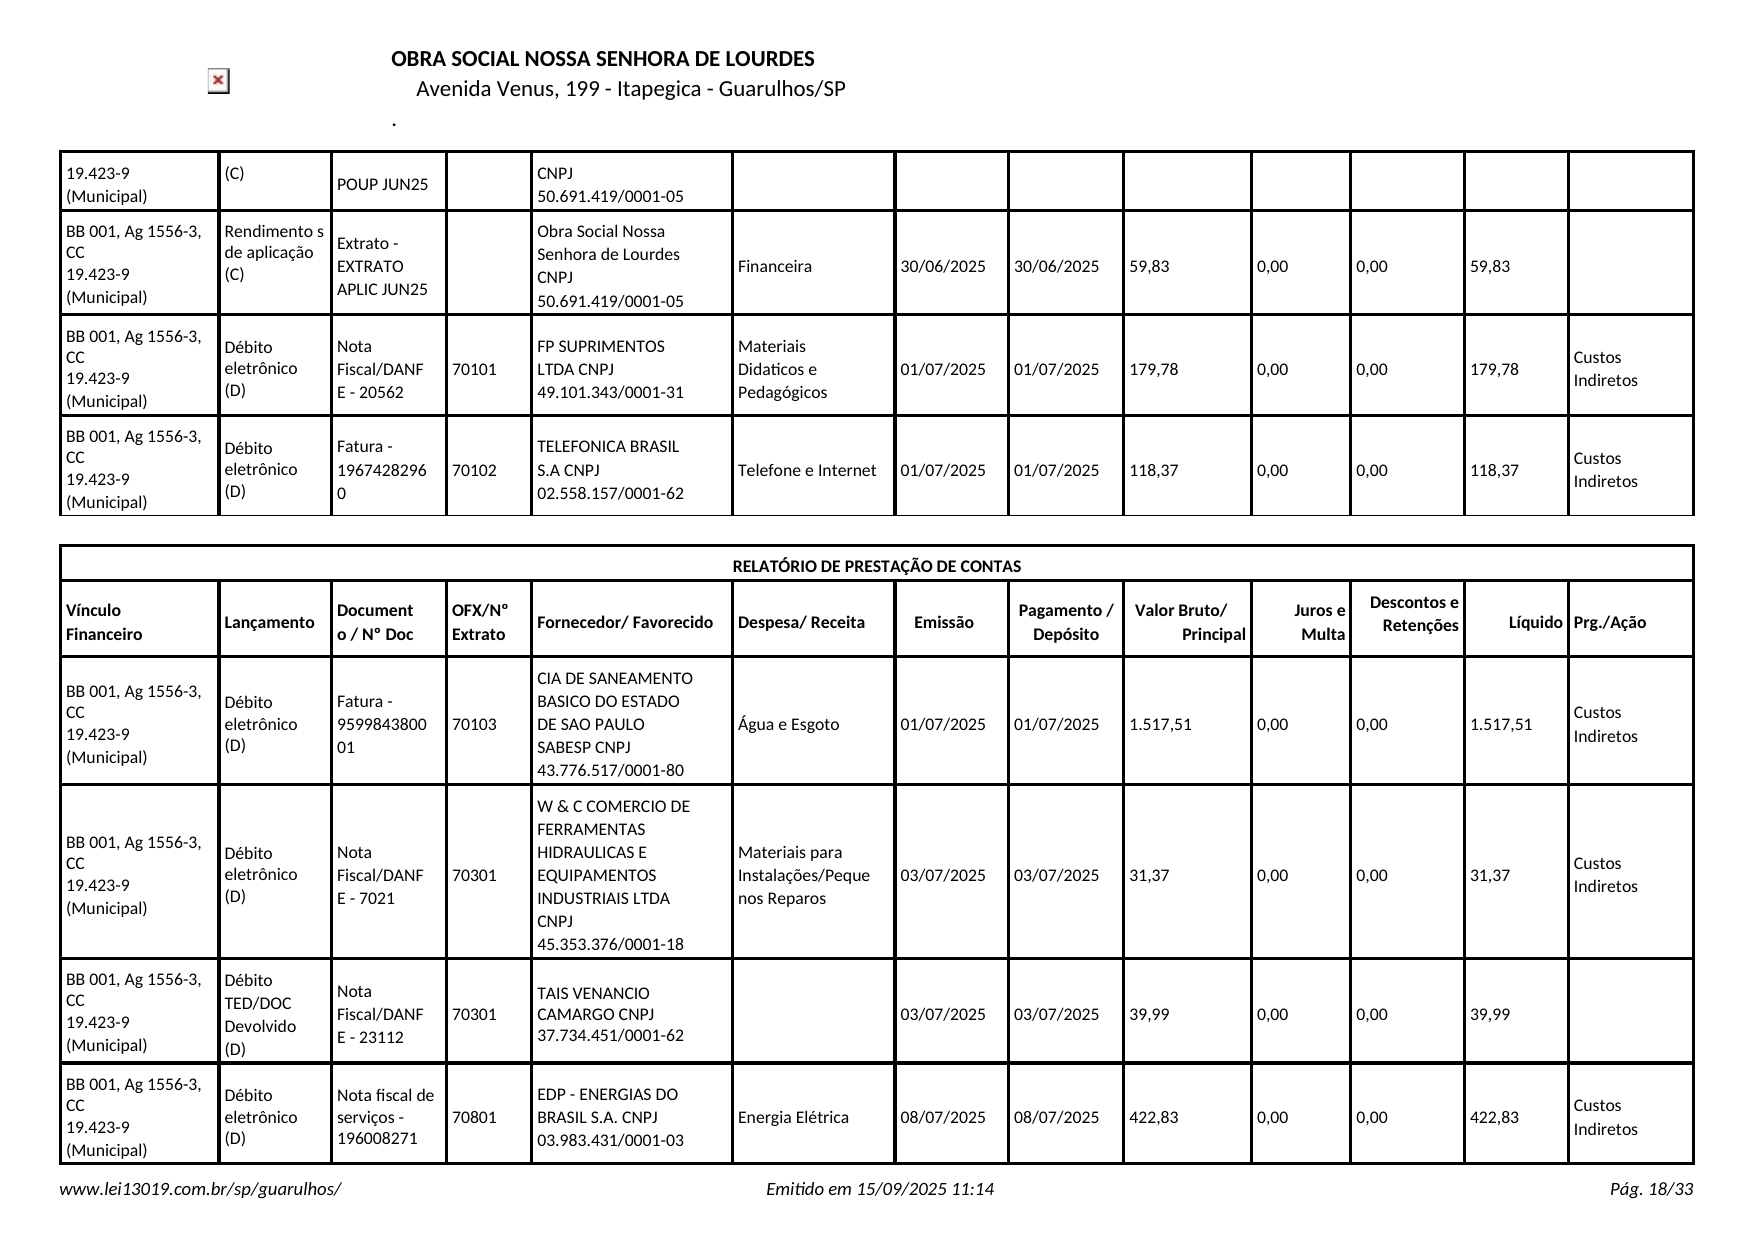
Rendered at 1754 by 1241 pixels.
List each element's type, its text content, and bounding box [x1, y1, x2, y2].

table_cell [1010, 153, 1122, 208]
table_cell 422,83 [1125, 1065, 1250, 1162]
table_cell 19.423-9 (Municipal) [62, 153, 217, 208]
table_cell Lançamento [221, 582, 330, 655]
table_cell Débito eletrônico (D) [221, 316, 330, 414]
table_cell (C) [221, 153, 330, 208]
table_cell BB 001, Ag 1556-3, CC 19.423-9 (Municipal) [62, 786, 217, 957]
table_cell 31,37 [1466, 786, 1567, 957]
table_cell EDP - ENERGIAS DO BRASIL S.A. CNPJ 03.983.431/0001-03 [533, 1065, 731, 1162]
table_cell Custos Indiretos [1570, 658, 1692, 783]
table_cell [1570, 960, 1692, 1061]
table_cell Rendimento s de aplicação (C) [221, 212, 330, 313]
table_cell [448, 153, 530, 208]
table_cell 0,00 [1352, 316, 1463, 414]
table_cell 01/07/2025 [897, 316, 1007, 414]
table_cell 70301 [448, 960, 530, 1061]
table_cell 39,99 [1125, 960, 1250, 1061]
table_cell 08/07/2025 [897, 1065, 1007, 1162]
table_cell 0,00 [1352, 417, 1463, 515]
table_cell 0,00 [1253, 316, 1349, 414]
table_cell Água e Esgoto [734, 658, 893, 783]
table_cell 01/07/2025 [1010, 658, 1122, 783]
table_cell [734, 153, 893, 208]
table_cell Nota Fiscal/DANF E - 20562 [333, 316, 445, 414]
table_cell 179,78 [1125, 316, 1250, 414]
table_cell Custos Indiretos [1570, 786, 1692, 957]
table_cell 179,78 [1466, 316, 1567, 414]
table_cell 03/07/2025 [1010, 960, 1122, 1061]
table_cell Débito eletrônico (D) [221, 658, 330, 783]
table_cell 0,00 [1352, 960, 1463, 1061]
table_cell Débito eletrônico (D) [221, 1065, 330, 1162]
table_header RELATÓRIO DE PRESTAÇÃO DE CONTAS [62, 547, 1692, 579]
table_cell BB 001, Ag 1556-3, CC 19.423-9 (Municipal) [62, 658, 217, 783]
table_cell Custos Indiretos [1570, 1065, 1692, 1162]
table_cell [1570, 212, 1692, 313]
table_cell BB 001, Ag 1556-3, CC 19.423-9 (Municipal) [62, 960, 217, 1061]
table_cell 01/07/2025 [1010, 316, 1122, 414]
table_cell 03/07/2025 [897, 960, 1007, 1061]
table_cell Document o / Nº Doc [333, 582, 445, 655]
table_cell Pagamento / Depósito [1010, 582, 1122, 655]
table_cell 59,83 [1466, 212, 1567, 313]
table_cell 70301 [448, 786, 530, 957]
table_cell 01/07/2025 [1010, 417, 1122, 515]
table_cell Juros e Multa [1253, 582, 1349, 655]
table_cell 01/07/2025 [897, 658, 1007, 783]
table_cell 0,00 [1352, 658, 1463, 783]
table_cell 118,37 [1125, 417, 1250, 515]
table_cell 03/07/2025 [897, 786, 1007, 957]
table_cell BB 001, Ag 1556-3, CC 19.423-9 (Municipal) [62, 417, 217, 515]
table_cell Materiais para Instalações/Peque nos Reparos [734, 786, 893, 957]
table_cell Materiais Didaticos e Pedagógicos [734, 316, 893, 414]
table_cell BB 001, Ag 1556-3, CC 19.423-9 (Municipal) [62, 212, 217, 313]
table_cell 0,00 [1352, 786, 1463, 957]
table_cell Nota fiscal de serviços - 196008271 [333, 1065, 445, 1162]
table_cell Fornecedor/ Favorecido [533, 582, 731, 655]
table_cell Débito TED/DOC Devolvido (D) [221, 960, 330, 1061]
table_cell 39,99 [1466, 960, 1567, 1061]
table_cell 1.517,51 [1125, 658, 1250, 783]
table_cell Nota Fiscal/DANF E - 7021 [333, 786, 445, 957]
table_cell [1352, 153, 1463, 208]
table_cell Fatura - 9599843800 01 [333, 658, 445, 783]
table_cell 70103 [448, 658, 530, 783]
table_cell 0,00 [1253, 1065, 1349, 1162]
table_cell Financeira [734, 212, 893, 313]
table_cell Extrato - EXTRATO APLIC JUN25 [333, 212, 445, 313]
table_cell 0,00 [1253, 658, 1349, 783]
table_cell OFX/Nº Extrato [448, 582, 530, 655]
table_cell [1125, 153, 1250, 208]
table_cell Custos Indiretos [1570, 417, 1692, 515]
table_cell 422,83 [1466, 1065, 1567, 1162]
table_cell W & C COMERCIO DE FERRAMENTAS HIDRAULICAS E EQUIPAMENTOS INDUSTRIAIS LTDA CNPJ 45.353.376/0001-18 [533, 786, 731, 957]
table_cell 70801 [448, 1065, 530, 1162]
table_cell Emissão [897, 582, 1007, 655]
table_cell 0,00 [1352, 1065, 1463, 1162]
table_cell Descontos e Retenções [1352, 582, 1463, 655]
table_cell BB 001, Ag 1556-3, CC 19.423-9 (Municipal) [62, 1065, 217, 1162]
table_cell CIA DE SANEAMENTO BASICO DO ESTADO DE SAO PAULO SABESP CNPJ 43.776.517/0001-80 [533, 658, 731, 783]
table_cell [897, 153, 1007, 208]
table_cell [734, 960, 893, 1061]
table_cell 0,00 [1253, 960, 1349, 1061]
table_cell 30/06/2025 [897, 212, 1007, 313]
table_cell 03/07/2025 [1010, 786, 1122, 957]
table_cell 70102 [448, 417, 530, 515]
table_cell 59,83 [1125, 212, 1250, 313]
table_cell Prg./Ação [1570, 582, 1692, 655]
table_cell CNPJ 50.691.419/0001-05 [533, 153, 731, 208]
table_cell [1570, 153, 1692, 208]
table_cell 0,00 [1253, 786, 1349, 957]
table_cell Custos Indiretos [1570, 316, 1692, 414]
table_cell Telefone e Internet [734, 417, 893, 515]
table_cell 118,37 [1466, 417, 1567, 515]
table_cell Despesa/ Receita [734, 582, 893, 655]
table_cell POUP JUN25 [333, 153, 445, 208]
table_cell TELEFONICA BRASIL S.A CNPJ 02.558.157/0001-62 [533, 417, 731, 515]
table_cell 1.517,51 [1466, 658, 1567, 783]
table_cell TAIS VENANCIO CAMARGO CNPJ 37.734.451/0001-62 [533, 960, 731, 1061]
table_cell Nota Fiscal/DANF E - 23112 [333, 960, 445, 1061]
table_cell 31,37 [1125, 786, 1250, 957]
table_cell BB 001, Ag 1556-3, CC 19.423-9 (Municipal) [62, 316, 217, 414]
table_cell Energia Elétrica [734, 1065, 893, 1162]
table_cell Débito eletrônico (D) [221, 786, 330, 957]
table_cell Obra Social Nossa Senhora de Lourdes CNPJ 50.691.419/0001-05 [533, 212, 731, 313]
table_cell Débito eletrônico (D) [221, 417, 330, 515]
table_cell [1466, 153, 1567, 208]
table_cell 08/07/2025 [1010, 1065, 1122, 1162]
table_cell 0,00 [1253, 212, 1349, 313]
table_cell 01/07/2025 [897, 417, 1007, 515]
table_cell 30/06/2025 [1010, 212, 1122, 313]
table_cell 0,00 [1352, 212, 1463, 313]
table_cell Fatura - 1967428296 0 [333, 417, 445, 515]
table_cell [1253, 153, 1349, 208]
table_cell 70101 [448, 316, 530, 414]
table_cell FP SUPRIMENTOS LTDA CNPJ 49.101.343/0001-31 [533, 316, 731, 414]
table_cell [448, 212, 530, 313]
table_cell Valor Bruto/ Principal [1125, 582, 1250, 655]
table_cell Líquido [1466, 582, 1567, 655]
table_cell 0,00 [1253, 417, 1349, 515]
table_cell Vínculo Financeiro [62, 582, 217, 655]
